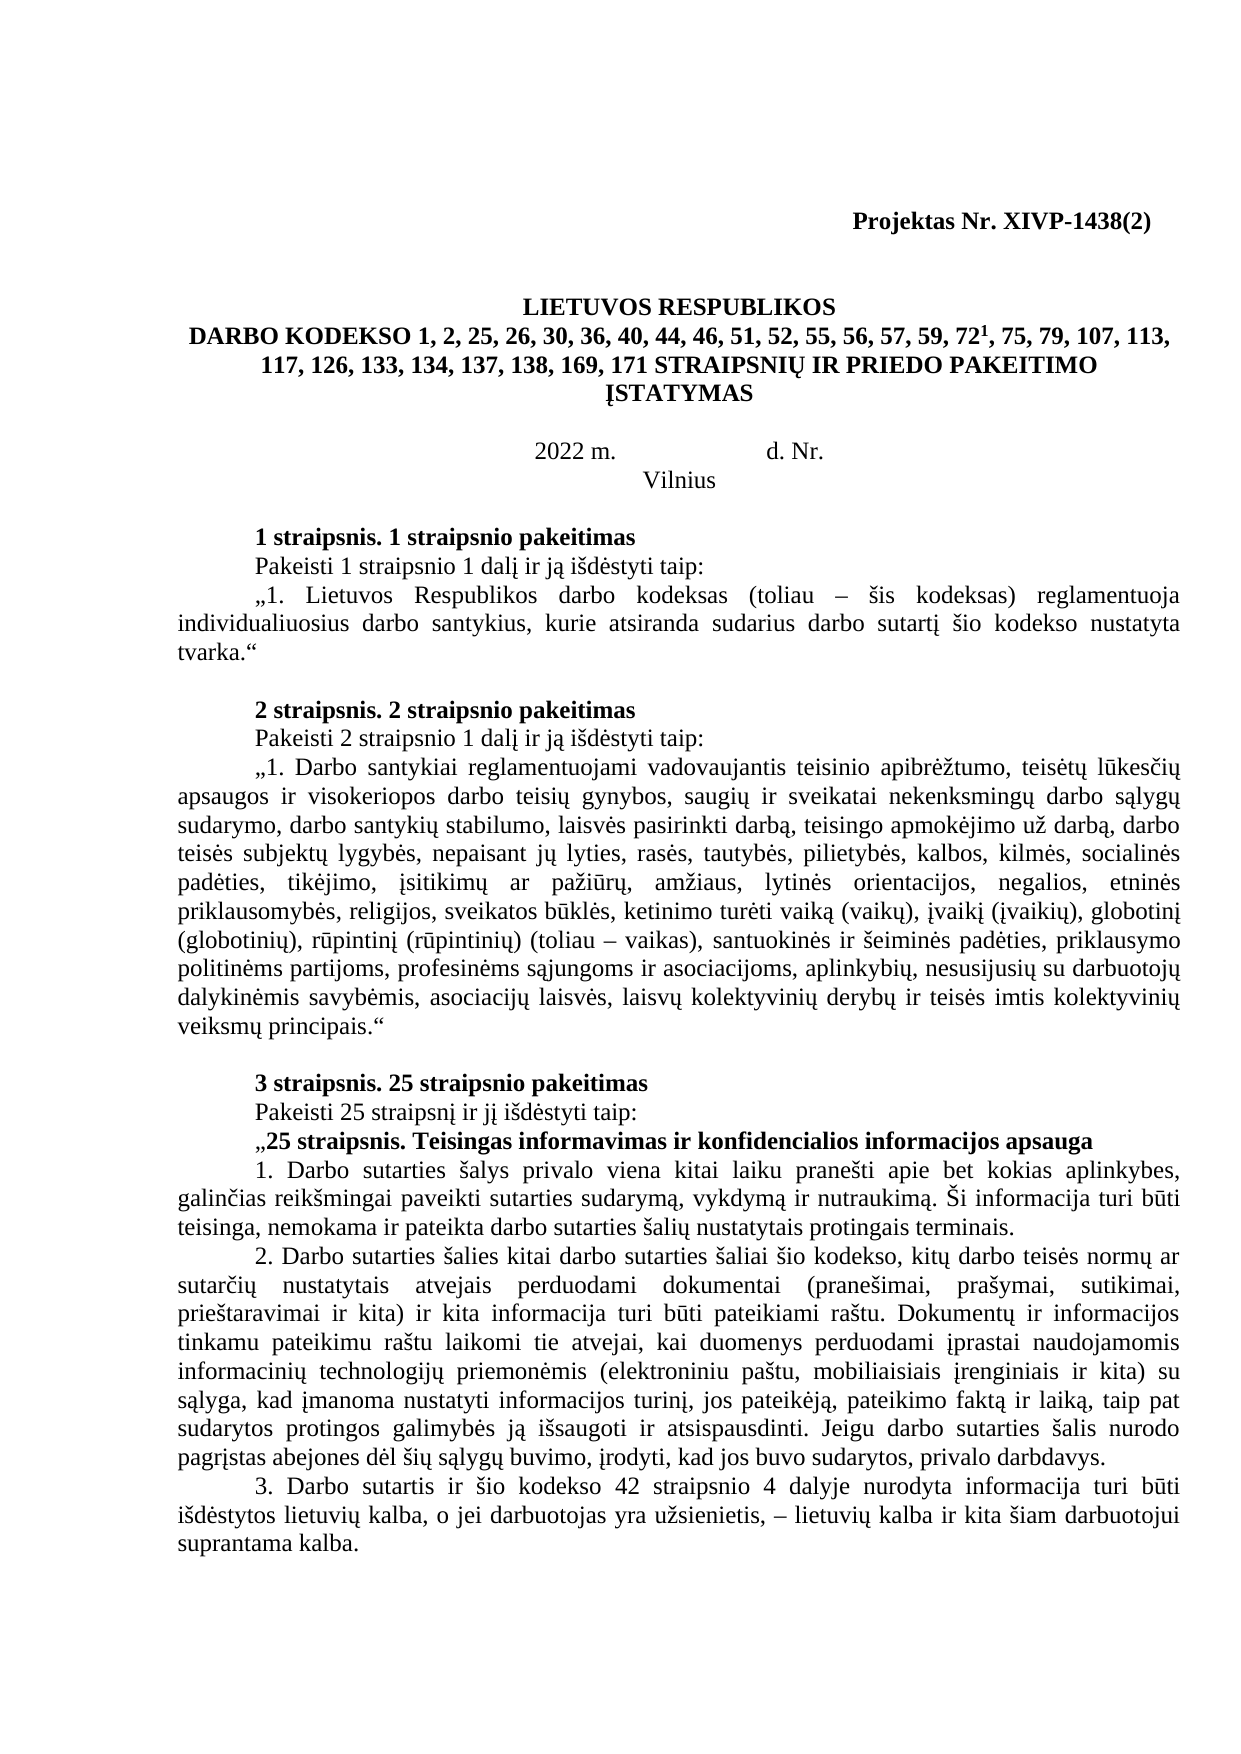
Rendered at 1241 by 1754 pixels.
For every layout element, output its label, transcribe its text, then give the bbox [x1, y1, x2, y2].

subtitle „25 straipsnis. Teisingas informavimas ir konfidencialios informacijos apsauga [177, 1126, 1181, 1155]
text Vilnius [177, 465, 1181, 493]
text 1 straipsnis. 1 straipsnio pakeitimas [177, 522, 1181, 551]
text DARBO KODEKSO 1, 2, 25, 26, 30, 36, 40, 44, 46, 51, 52, 55, 56, 57, 59, 721, 75, 79, 107, 113, 117, 126, 133, 134, 137, 138, 169, 171 STRAIPSNIŲ IR PRIEDO PAKEITIMO [177, 321, 1181, 378]
text „1. Darbo santykiai reglamentuojami vadovaujantis teisinio apibrėžtumo, teisėtų lūkesčių apsaugos ir visokeriopos darbo teisių gynybos, saugių ir sveikatai nekenksmingų darbo sąlygų sudarymo, darbo santykių stabilumo, laisvės pasirinkti darbą, teisingo apmokėjimo už darbą, darbo teisės subjektų lygybės, nepaisant jų lyties, rasės, tautybės, pilietybės, kalbos, kilmės, socialinės padėties, tikėjimo, įsitikimų ar pažiūrų, amžiaus, lytinės orientacijos, negalios, etninės priklausomybės, religijos, sveikatos būklės, ketinimo turėti vaiką (vaikų), įvaikį (įvaikių), globotinį (globotinių), rūpintinį (rūpintinių) (toliau – vaikas), santuokinės ir šeiminės padėties, priklausymo politinėms partijoms, profesinėms sąjungoms ir asociacijoms, aplinkybių, nesusijusių su darbuotojų dalykinėmis savybėmis, asociacijų laisvės, laisvų kolektyvinių derybų ir teisės imtis kolektyvinių veiksmų principais.“ [177, 752, 1181, 1040]
text Pakeisti 2 straipsnio 1 dalį ir ją išdėstyti taip: [177, 723, 1181, 752]
text 2. Darbo sutarties šalies kitai darbo sutarties šaliai šio kodekso, kitų darbo teisės normų ar sutarčių nustatytais atvejais perduodami dokumentai (pranešimai, prašymai, sutikimai, prieštaravimai ir kita) ir kita informacija turi būti pateikiami raštu. Dokumentų ir informacijos tinkamu pateikimu raštu laikomi tie atvejai, kai duomenys perduodami įprastai naudojamomis informacinių technologijų priemonėmis (elektroniniu paštu, mobiliaisiais įrenginiais ir kita) su sąlyga, kad įmanoma nustatyti informacijos turinį, jos pateikėją, pateikimo faktą ir laiką, taip pat sudarytos protingos galimybės ją išsaugoti ir atsispausdinti. Jeigu darbo sutarties šalis nurodo pagrįstas abejones dėl šių sąlygų buvimo, įrodyti, kad jos buvo sudarytos, privalo darbdavys. [177, 1241, 1181, 1471]
text 1. Darbo sutarties šalys privalo viena kitai laiku pranešti apie bet kokias aplinkybes, galinčias reikšmingai paveikti sutarties sudarymą, vykdymą ir nutraukimą. Ši informacija turi būti teisinga, nemokama ir pateikta darbo sutarties šalių nustatytais protingais terminais. [177, 1155, 1181, 1241]
text Pakeisti 25 straipsnį ir jį išdėstyti taip: [177, 1097, 1181, 1126]
text 2 straipsnis. 2 straipsnio pakeitimas [177, 695, 1181, 723]
text 2022 m. d. Nr. [177, 436, 1181, 465]
text 3. Darbo sutartis ir šio kodekso 42 straipsnio 4 dalyje nurodyta informacija turi būti išdėstytos lietuvių kalba, o jei darbuotojas yra užsienietis, – lietuvių kalba ir kita šiam darbuotojui suprantama kalba. [177, 1471, 1181, 1557]
text Pakeisti 1 straipsnio 1 dalį ir ją išdėstyti taip: [177, 551, 1181, 580]
text Projektas Nr. XIVP-1438(2) [177, 206, 1181, 235]
text ĮSTATYMAS [177, 378, 1181, 407]
text „1. Lietuvos Respublikos darbo kodeksas (toliau – šis kodeksas) reglamentuoja individualiuosius darbo santykius, kurie atsiranda sudarius darbo sutartį šio kodekso nustatyta tvarka.“ [177, 580, 1181, 666]
text 3 straipsnis. 25 straipsnio pakeitimas [177, 1068, 1181, 1097]
text LIETUVOS RESPUBLIKOS [177, 292, 1181, 321]
